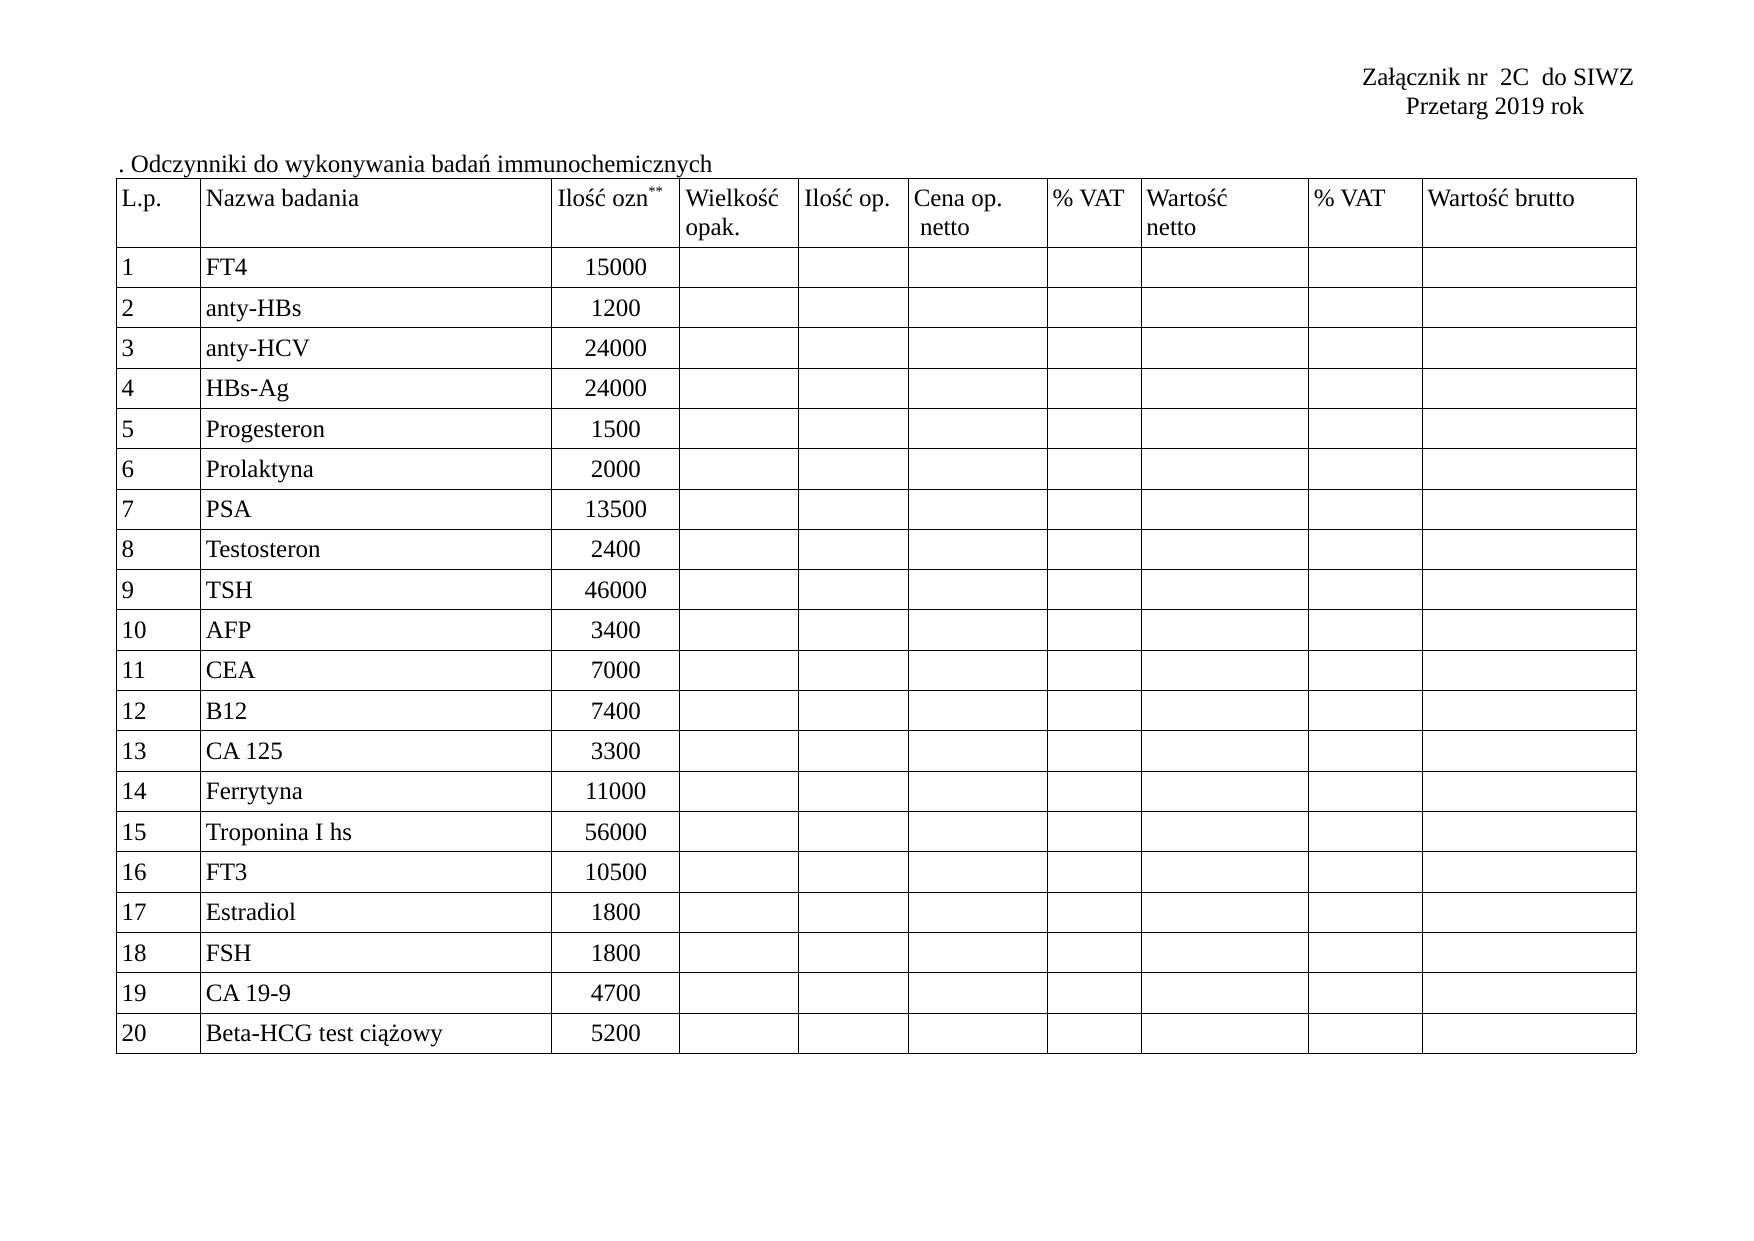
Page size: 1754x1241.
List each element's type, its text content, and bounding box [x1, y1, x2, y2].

table_cell [1309, 893, 1422, 932]
table_cell [1423, 530, 1636, 569]
table_cell 18 [117, 933, 200, 972]
table_cell [1048, 530, 1141, 569]
table_cell [909, 933, 1047, 972]
table_cell [1142, 449, 1308, 488]
table_cell 12 [117, 691, 200, 730]
table_cell [680, 852, 798, 892]
text . Odczynniki do wykonywania badań immunochemicznych [118, 149, 1636, 177]
table_cell [1309, 409, 1422, 448]
table_cell FT4 [201, 248, 551, 287]
table_cell 4700 [552, 973, 679, 1012]
table_cell [1309, 691, 1422, 730]
table_cell [680, 933, 798, 972]
table_cell [909, 893, 1047, 932]
table_cell [909, 409, 1047, 448]
table_cell [799, 852, 908, 892]
table_cell 3300 [552, 731, 679, 771]
table_cell [799, 893, 908, 932]
table_cell 2400 [552, 530, 679, 569]
table_header Wartość brutto [1423, 179, 1636, 247]
table_cell CA 125 [201, 731, 551, 771]
text Załącznik nr 2C do SIWZ [118, 62, 1636, 91]
table_cell [799, 449, 908, 488]
table_cell [1048, 610, 1141, 650]
table_header Wartość netto [1142, 179, 1308, 247]
table_header % VAT [1048, 179, 1141, 247]
table_cell [1142, 288, 1308, 327]
table_cell [799, 490, 908, 529]
table_cell AFP [201, 610, 551, 650]
table_cell B12 [201, 691, 551, 730]
table_cell [1423, 248, 1636, 287]
table_cell [799, 691, 908, 730]
table_cell 13500 [552, 490, 679, 529]
table_cell 3 [117, 328, 200, 367]
table_cell [680, 328, 798, 367]
table_cell [1423, 691, 1636, 730]
table_cell [680, 490, 798, 529]
table_cell 11000 [552, 772, 679, 811]
table_cell [680, 570, 798, 609]
table_cell [1048, 248, 1141, 287]
table_header % VAT [1309, 179, 1422, 247]
table_cell [1309, 731, 1422, 771]
table_cell 20 [117, 1014, 200, 1053]
table_cell 1200 [552, 288, 679, 327]
table_cell [909, 530, 1047, 569]
table_cell CA 19-9 [201, 973, 551, 1012]
table_cell [909, 812, 1047, 851]
table_cell [909, 852, 1047, 892]
table_header Wielkość opak. [680, 179, 798, 247]
table_cell 3400 [552, 610, 679, 650]
table_cell [909, 449, 1047, 488]
text Przetarg 2019 rok [118, 91, 1636, 120]
table_cell [1048, 691, 1141, 730]
table_cell 56000 [552, 812, 679, 851]
table_cell [1142, 328, 1308, 367]
table_cell Ferrytyna [201, 772, 551, 811]
table_cell [799, 973, 908, 1012]
table_cell [1142, 570, 1308, 609]
table_cell 7000 [552, 651, 679, 690]
table_header Cena op. netto [909, 179, 1047, 247]
table_cell Troponina I hs [201, 812, 551, 851]
table_cell [1142, 610, 1308, 650]
table_cell [1142, 490, 1308, 529]
table_cell [680, 691, 798, 730]
table_header Ilość op. [799, 179, 908, 247]
table_cell [909, 610, 1047, 650]
table_cell [1309, 328, 1422, 367]
table_cell [680, 651, 798, 690]
table_cell [1142, 691, 1308, 730]
table_cell 2000 [552, 449, 679, 488]
table_cell [909, 248, 1047, 287]
table_cell [1309, 852, 1422, 892]
table_cell [1142, 772, 1308, 811]
table_cell [1423, 328, 1636, 367]
table_cell [1309, 610, 1422, 650]
table_cell [1048, 772, 1141, 811]
table_cell [1142, 530, 1308, 569]
table_cell 17 [117, 893, 200, 932]
table_cell 5 [117, 409, 200, 448]
table_cell 16 [117, 852, 200, 892]
table_cell [680, 409, 798, 448]
table_cell [1048, 852, 1141, 892]
table_cell [1309, 1014, 1422, 1053]
table_cell [1423, 812, 1636, 851]
table_cell [680, 288, 798, 327]
table_cell [1142, 852, 1308, 892]
table_cell [1048, 328, 1141, 367]
table_cell [1309, 772, 1422, 811]
table_cell [1309, 490, 1422, 529]
table_cell [1142, 933, 1308, 972]
table_cell 7 [117, 490, 200, 529]
table_cell [1423, 449, 1636, 488]
table_cell [1048, 449, 1141, 488]
table_cell Estradiol [201, 893, 551, 932]
table_cell [1423, 973, 1636, 1012]
table_cell [1423, 490, 1636, 529]
table_cell [1423, 409, 1636, 448]
table_cell [1309, 973, 1422, 1012]
table_cell [799, 812, 908, 851]
table_cell [1048, 288, 1141, 327]
table_cell [1048, 409, 1141, 448]
table_cell 14 [117, 772, 200, 811]
table_cell [909, 973, 1047, 1012]
table_cell [1142, 812, 1308, 851]
table_cell [1142, 651, 1308, 690]
table_cell Prolaktyna [201, 449, 551, 488]
table_cell [799, 369, 908, 408]
table_cell 1500 [552, 409, 679, 448]
table_cell [799, 328, 908, 367]
table_cell [909, 328, 1047, 367]
table_cell [799, 1014, 908, 1053]
table_cell [799, 570, 908, 609]
table_cell [1423, 610, 1636, 650]
table_cell [799, 248, 908, 287]
table_cell [1142, 369, 1308, 408]
table_cell 7400 [552, 691, 679, 730]
table_cell [1048, 369, 1141, 408]
table_cell anty-HBs [201, 288, 551, 327]
table_cell PSA [201, 490, 551, 529]
table_cell 15000 [552, 248, 679, 287]
table_cell [680, 1014, 798, 1053]
table_cell [1309, 288, 1422, 327]
table_cell [909, 288, 1047, 327]
table_cell 15 [117, 812, 200, 851]
table_cell 13 [117, 731, 200, 771]
table_cell [799, 530, 908, 569]
table_cell 10500 [552, 852, 679, 892]
table_cell [1423, 893, 1636, 932]
table_cell 10 [117, 610, 200, 650]
table_cell Progesteron [201, 409, 551, 448]
table_cell 6 [117, 449, 200, 488]
table_cell [1423, 772, 1636, 811]
table_cell [1309, 449, 1422, 488]
table_cell [680, 812, 798, 851]
table_cell [1048, 651, 1141, 690]
table_cell 8 [117, 530, 200, 569]
table_cell [909, 772, 1047, 811]
table_cell 1800 [552, 933, 679, 972]
table_cell [1423, 852, 1636, 892]
table_cell 4 [117, 369, 200, 408]
table_cell [1048, 1014, 1141, 1053]
table_cell [1309, 570, 1422, 609]
table_cell [909, 369, 1047, 408]
table_cell 11 [117, 651, 200, 690]
table_cell FSH [201, 933, 551, 972]
table_cell [1048, 973, 1141, 1012]
table_cell 19 [117, 973, 200, 1012]
table_cell [680, 772, 798, 811]
table_cell [680, 973, 798, 1012]
table_cell [680, 530, 798, 569]
table_cell [909, 651, 1047, 690]
table_cell CEA [201, 651, 551, 690]
table_cell [1048, 933, 1141, 972]
table_cell [680, 449, 798, 488]
table_cell [1309, 530, 1422, 569]
table_cell [799, 288, 908, 327]
table_cell [680, 731, 798, 771]
table_cell 46000 [552, 570, 679, 609]
table_cell [799, 933, 908, 972]
table_cell [1309, 651, 1422, 690]
table_cell [1048, 812, 1141, 851]
table_cell [1142, 893, 1308, 932]
table_cell [1423, 731, 1636, 771]
table_cell [680, 369, 798, 408]
table_cell [909, 1014, 1047, 1053]
table_cell TSH [201, 570, 551, 609]
table_cell [799, 772, 908, 811]
table_cell [1423, 570, 1636, 609]
table_cell [1142, 248, 1308, 287]
table_cell [1048, 893, 1141, 932]
table_cell 24000 [552, 328, 679, 367]
table_header L.p. [117, 179, 200, 247]
table_cell 9 [117, 570, 200, 609]
table_cell [909, 570, 1047, 609]
table_cell anty-HCV [201, 328, 551, 367]
table_cell [680, 248, 798, 287]
table_cell [909, 691, 1047, 730]
table_cell [1309, 248, 1422, 287]
table_cell 24000 [552, 369, 679, 408]
table_cell [1423, 1014, 1636, 1053]
table_cell [1142, 731, 1308, 771]
table_cell [799, 610, 908, 650]
table_cell [799, 651, 908, 690]
table_cell [680, 893, 798, 932]
table_cell [799, 409, 908, 448]
table_cell [1309, 812, 1422, 851]
table_cell HBs-Ag [201, 369, 551, 408]
table_cell [1423, 369, 1636, 408]
table_cell [680, 610, 798, 650]
table_header Ilość ozn** [552, 179, 679, 247]
table_cell [1142, 409, 1308, 448]
table_cell Testosteron [201, 530, 551, 569]
table_cell [1309, 933, 1422, 972]
table_cell [909, 490, 1047, 529]
table_cell [1142, 973, 1308, 1012]
table_cell [1309, 369, 1422, 408]
table_cell [1142, 1014, 1308, 1053]
table_cell 2 [117, 288, 200, 327]
table_cell [799, 731, 908, 771]
table_cell [1048, 490, 1141, 529]
table_cell FT3 [201, 852, 551, 892]
table_cell [1048, 570, 1141, 609]
table_cell [909, 731, 1047, 771]
table_cell Beta-HCG test ciążowy [201, 1014, 551, 1053]
table_cell 5200 [552, 1014, 679, 1053]
table_cell 1800 [552, 893, 679, 932]
table_cell [1423, 651, 1636, 690]
table_cell [1423, 933, 1636, 972]
table_cell [1048, 731, 1141, 771]
table_header Nazwa badania [201, 179, 551, 247]
table_cell [1423, 288, 1636, 327]
table_cell 1 [117, 248, 200, 287]
